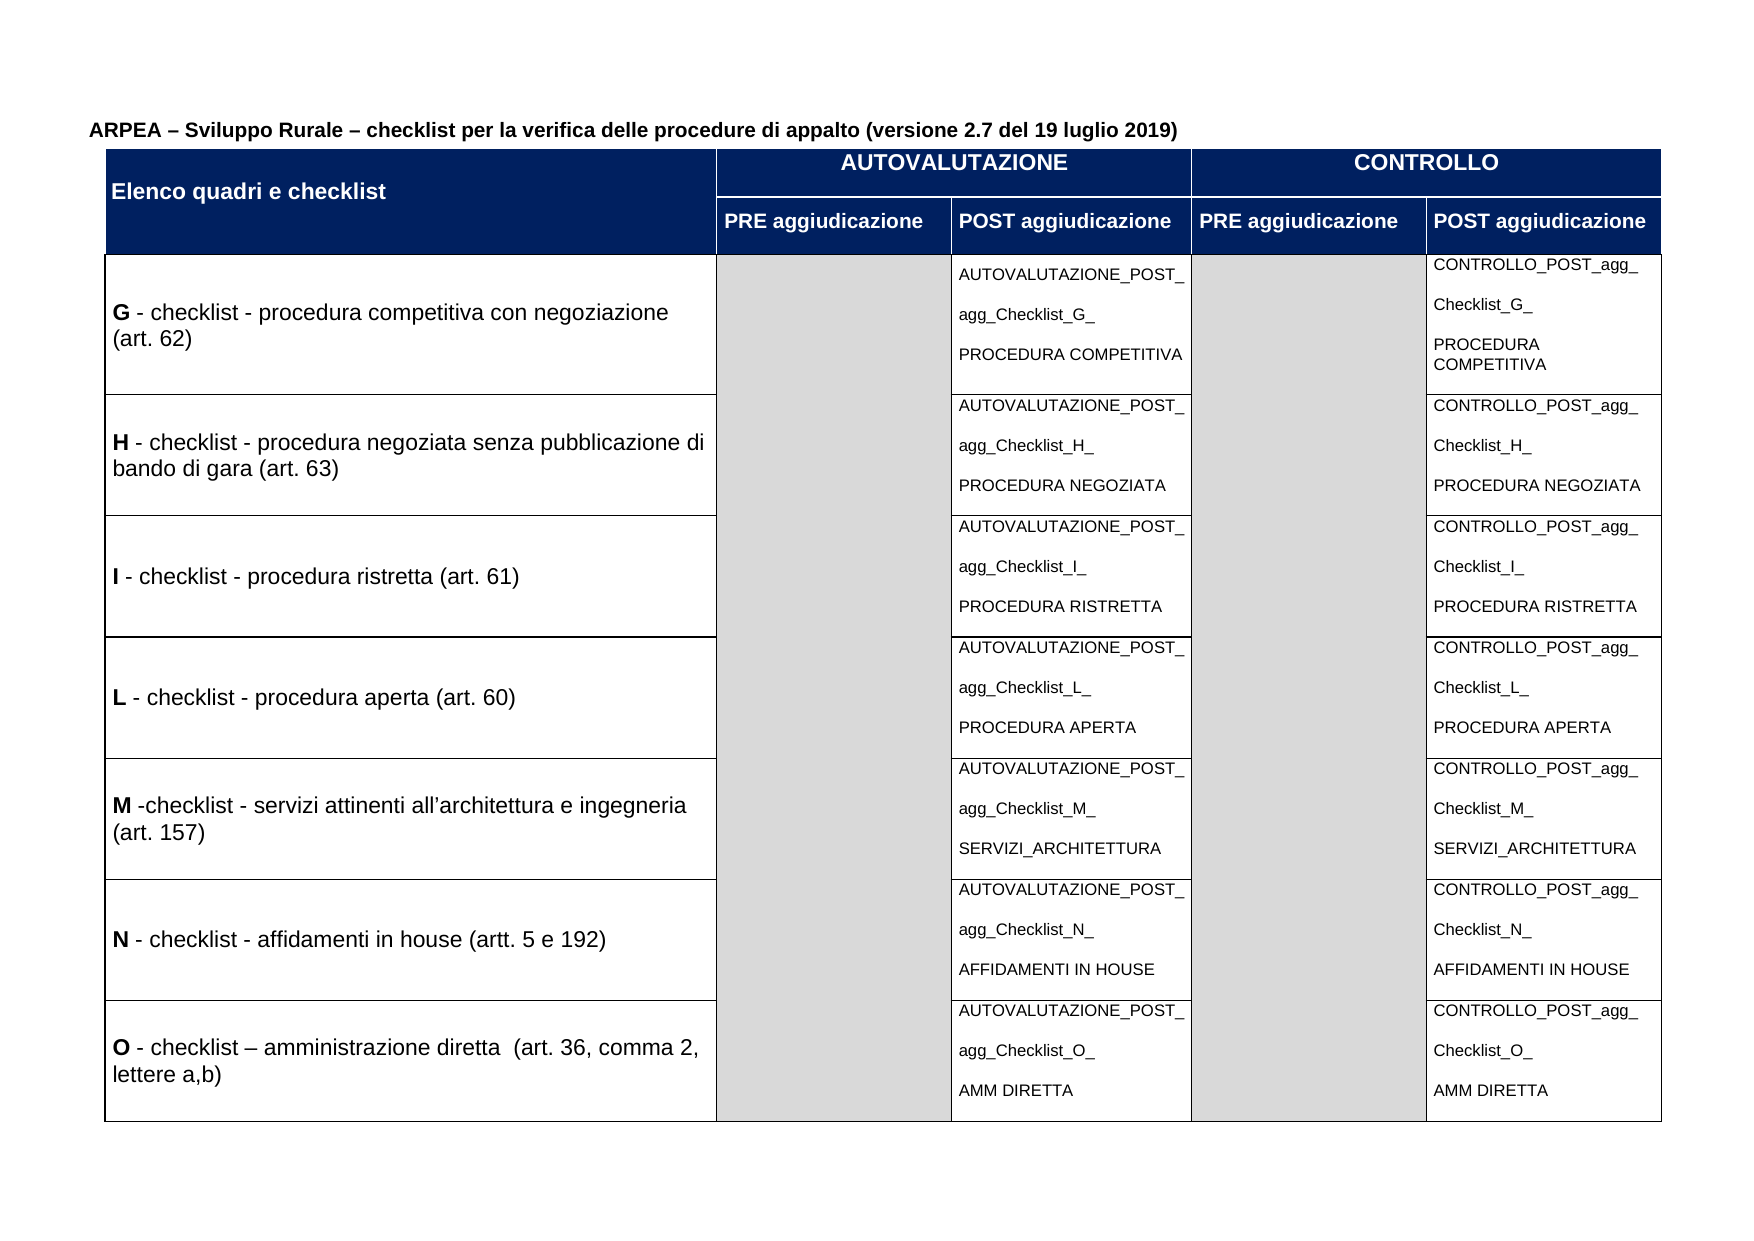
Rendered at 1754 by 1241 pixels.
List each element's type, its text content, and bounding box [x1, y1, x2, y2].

table_cell CONTROLLO_POST_agg_ Checklist_O_ AMM DIRETTA [1427, 1001, 1661, 1121]
table_cell POST aggiudicazione [952, 198, 1191, 254]
table_cell PRE aggiudicazione [1192, 198, 1426, 254]
table_cell PRE aggiudicazione [717, 198, 951, 254]
table_header AUTOVALUTAZIONE [717, 149, 1191, 196]
table_cell CONTROLLO_POST_agg_ Checklist_N_ AFFIDAMENTI IN HOUSE [1427, 880, 1661, 999]
table_cell CONTROLLO_POST_agg_ Checklist_I_ PROCEDURA RISTRETTA [1427, 516, 1661, 636]
table_cell O - checklist – amministrazione diretta (art. 36, comma 2, lettere a,b) [106, 1001, 716, 1121]
table_cell L - checklist - procedura aperta (art. 60) [106, 638, 716, 757]
table_header CONTROLLO [1192, 149, 1661, 196]
table_cell AUTOVALUTAZIONE_POST_ agg_Checklist_N_ AFFIDAMENTI IN HOUSE [952, 880, 1191, 999]
table_cell N - checklist - affidamenti in house (artt. 5 e 192) [106, 880, 716, 999]
table_cell AUTOVALUTAZIONE_POST_ agg_Checklist_I_ PROCEDURA RISTRETTA [952, 516, 1191, 636]
table_cell POST aggiudicazione [1427, 198, 1661, 254]
table_cell [717, 255, 951, 1121]
table_cell AUTOVALUTAZIONE_POST_ agg_Checklist_H_ PROCEDURA NEGOZIATA [952, 395, 1191, 515]
table_cell CONTROLLO_POST_agg_ Checklist_M_ SERVIZI_ARCHITETTURA [1427, 759, 1661, 878]
table_cell M -checklist - servizi attinenti all’architettura e ingegneria (art. 157) [106, 759, 716, 878]
table_cell [1192, 255, 1426, 1121]
table_cell AUTOVALUTAZIONE_POST_ agg_Checklist_O_ AMM DIRETTA [952, 1001, 1191, 1121]
table_cell CONTROLLO_POST_agg_ Checklist_L_ PROCEDURA APERTA [1427, 638, 1661, 757]
table_cell AUTOVALUTAZIONE_POST_ agg_Checklist_L_ PROCEDURA APERTA [952, 638, 1191, 757]
table_cell CONTROLLO_POST_agg_ Checklist_H_ PROCEDURA NEGOZIATA [1427, 395, 1661, 515]
table_cell AUTOVALUTAZIONE_POST_ agg_Checklist_G_ PROCEDURA COMPETITIVA [952, 255, 1191, 394]
table_cell H - checklist - procedura negoziata senza pubblicazione di bando di gara (art. 63) [106, 395, 716, 515]
table_cell G - checklist - procedura competitiva con negoziazione (art. 62) [106, 255, 716, 394]
table_header Elenco quadri e checklist [106, 149, 716, 254]
table_cell I - checklist - procedura ristretta (art. 61) [106, 516, 716, 636]
table_cell CONTROLLO_POST_agg_ Checklist_G_ PROCEDURA COMPETITIVA [1427, 255, 1661, 394]
table_cell AUTOVALUTAZIONE_POST_ agg_Checklist_M_ SERVIZI_ARCHITETTURA [952, 759, 1191, 878]
